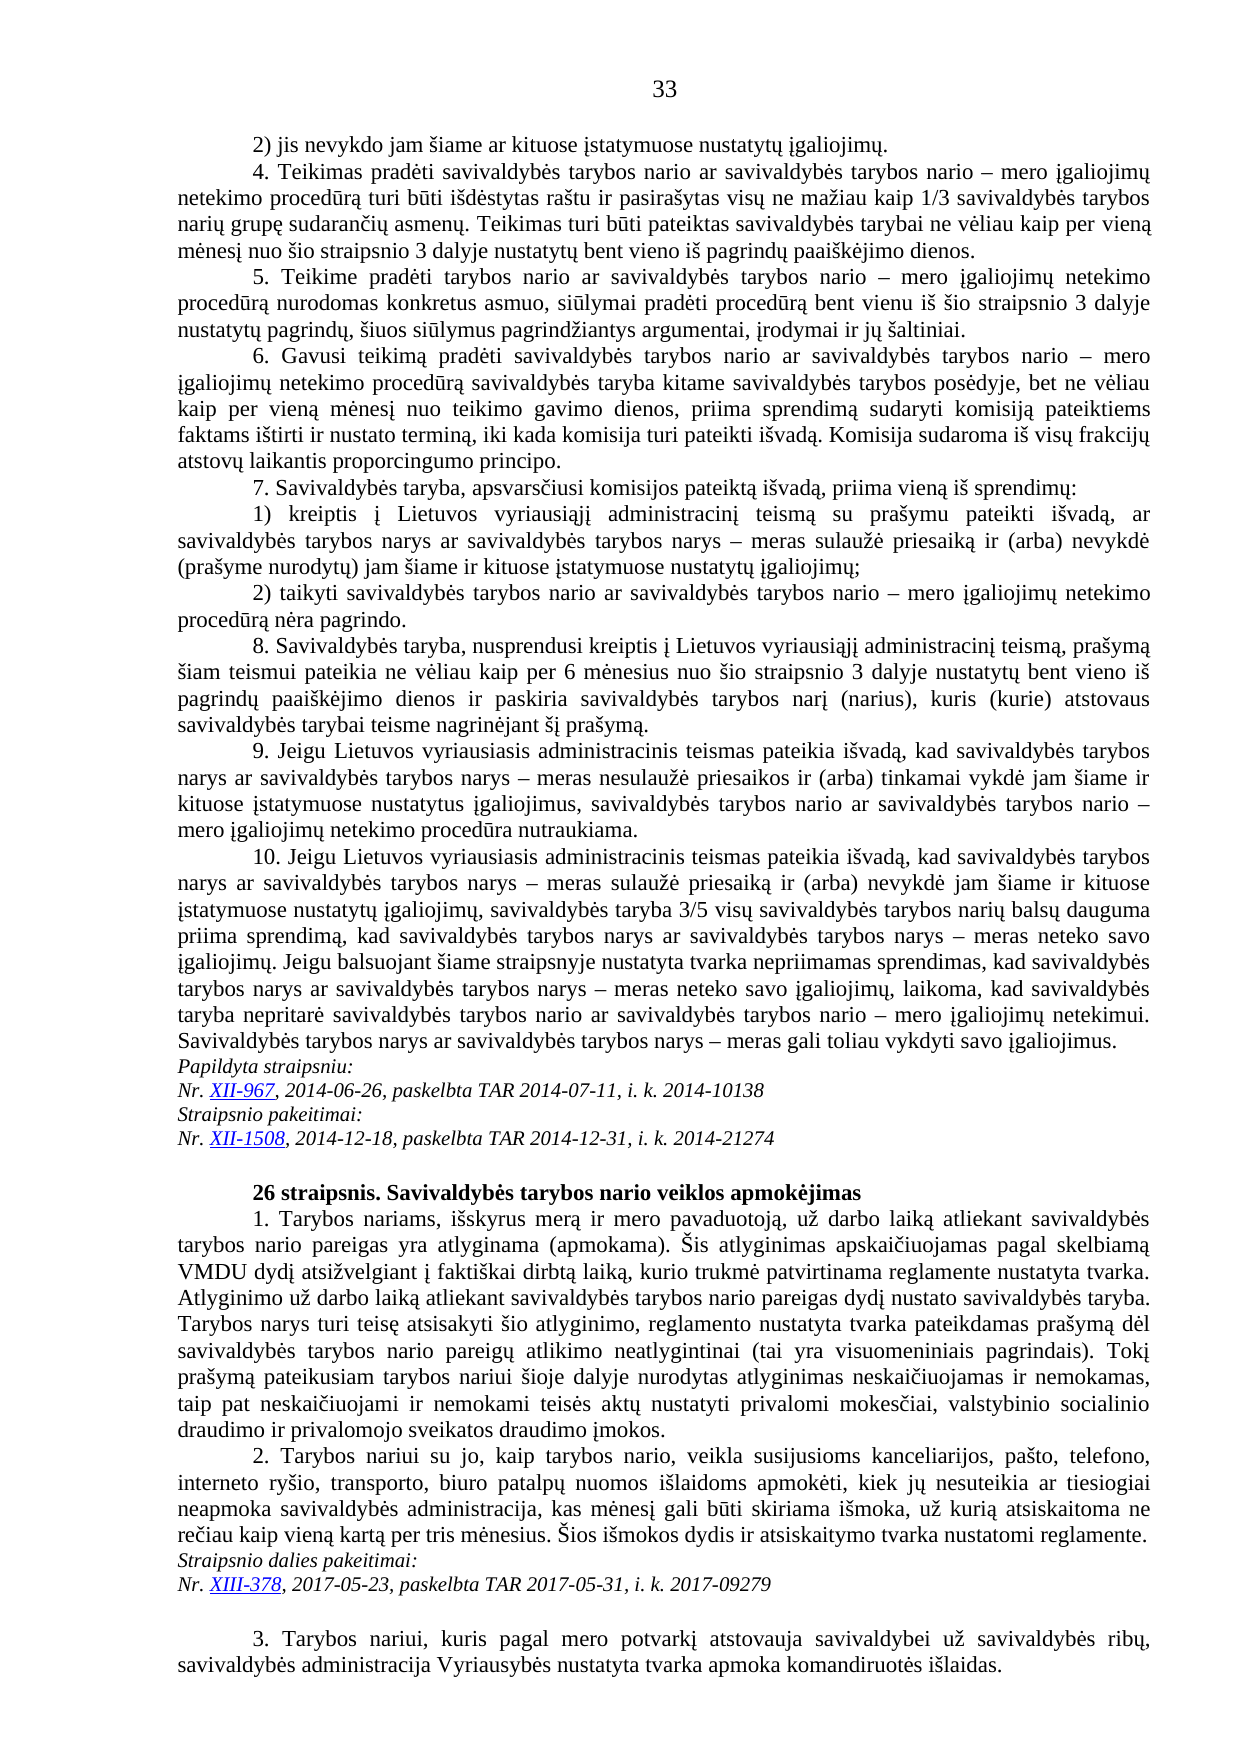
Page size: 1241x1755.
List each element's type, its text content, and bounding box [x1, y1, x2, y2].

text 2) taikyti savivaldybės tarybos nario ar savivaldybės tarybos nario – mero įgaliojimų netekimo procedūrą nėra pagrindo. [177, 579, 1152, 632]
text 2. Tarybos nariui su jo, kaip tarybos nario, veikla susijusioms kanceliarijos, pašto, telefono, interneto ryšio, transporto, biuro patalpų nuomos išlaidoms apmokėti, kiek jų nesuteikia ar tiesiogiai neapmoka savivaldybės administracija, kas mėnesį gali būti skiriama išmoka, už kurią atsiskaitoma ne rečiau kaip vieną kartą per tris mėnesius. Šios išmokos dydis ir atsiskaitymo tvarka nustatomi reglamente. [177, 1442, 1152, 1548]
text 4. Teikimas pradėti savivaldybės tarybos nario ar savivaldybės tarybos nario – mero įgaliojimų netekimo procedūrą turi būti išdėstytas raštu ir pasirašytas visų ne mažiau kaip 1/3 savivaldybės tarybos narių grupę sudarančių asmenų. Teikimas turi būti pateiktas savivaldybės tarybai ne vėliau kaip per vieną mėnesį nuo šio straipsnio 3 dalyje nustatytų bent vieno iš pagrindų paaiškėjimo dienos. [177, 158, 1152, 263]
text Nr. XII-967, 2014-06-26, paskelbta TAR 2014-07-11, i. k. 2014-10138 [177, 1078, 1152, 1102]
text 26 straipsnis. Savivaldybės tarybos nario veiklos apmokėjimas [177, 1179, 1152, 1205]
text 10. Jeigu Lietuvos vyriausiasis administracinis teismas pateikia išvadą, kad savivaldybės tarybos narys ar savivaldybės tarybos narys – meras sulaužė priesaiką ir (arba) nevykdė jam šiame ir kituose įstatymuose nustatytų įgaliojimų, savivaldybės taryba 3/5 visų savivaldybės tarybos narių balsų dauguma priima sprendimą, kad savivaldybės tarybos narys ar savivaldybės tarybos narys – meras neteko savo įgaliojimų. Jeigu balsuojant šiame straipsnyje nustatyta tvarka nepriimamas sprendimas, kad savivaldybės tarybos narys ar savivaldybės tarybos narys – meras neteko savo įgaliojimų, laikoma, kad savivaldybės taryba nepritarė savivaldybės tarybos nario ar savivaldybės tarybos nario – mero įgaliojimų netekimui. Savivaldybės tarybos narys ar savivaldybės tarybos narys – meras gali toliau vykdyti savo įgaliojimus. [177, 843, 1152, 1054]
text Papildyta straipsniu: [177, 1054, 1152, 1078]
text 1) kreiptis į Lietuvos vyriausiąjį administracinį teismą su prašymu pateikti išvadą, ar savivaldybės tarybos narys ar savivaldybės tarybos narys – meras sulaužė priesaiką ir (arba) nevykdė (prašyme nurodytų) jam šiame ir kituose įstatymuose nustatytų įgaliojimų; [177, 500, 1152, 579]
text Nr. XIII-378, 2017-05-23, paskelbta TAR 2017-05-31, i. k. 2017-09279 [177, 1572, 1152, 1596]
text Straipsnio dalies pakeitimai: [177, 1548, 1152, 1572]
text 3. Tarybos nariui, kuris pagal mero potvarkį atstovauja savivaldybei už savivaldybės ribų, savivaldybės administracija Vyriausybės nustatyta tvarka apmoka komandiruotės išlaidas. [177, 1624, 1152, 1677]
text Straipsnio pakeitimai: [177, 1102, 1152, 1126]
text 2) jis nevykdo jam šiame ar kituose įstatymuose nustatytų įgaliojimų. [177, 131, 1152, 158]
text 8. Savivaldybės taryba, nusprendusi kreiptis į Lietuvos vyriausiąjį administracinį teismą, prašymą šiam teismui pateikia ne vėliau kaip per 6 mėnesius nuo šio straipsnio 3 dalyje nustatytų bent vieno iš pagrindų paaiškėjimo dienos ir paskiria savivaldybės tarybos narį (narius), kuris (kurie) atstovaus savivaldybės tarybai teisme nagrinėjant šį prašymą. [177, 632, 1152, 737]
text 5. Teikime pradėti tarybos nario ar savivaldybės tarybos nario – mero įgaliojimų netekimo procedūrą nurodomas konkretus asmuo, siūlymai pradėti procedūrą bent vienu iš šio straipsnio 3 dalyje nustatytų pagrindų, šiuos siūlymus pagrindžiantys argumentai, įrodymai ir jų šaltiniai. [177, 263, 1152, 342]
text 6. Gavusi teikimą pradėti savivaldybės tarybos nario ar savivaldybės tarybos nario – mero įgaliojimų netekimo procedūrą savivaldybės taryba kitame savivaldybės tarybos posėdyje, bet ne vėliau kaip per vieną mėnesį nuo teikimo gavimo dienos, priima sprendimą sudaryti komisiją pateiktiems faktams ištirti ir nustato terminą, iki kada komisija turi pateikti išvadą. Komisija sudaroma iš visų frakcijų atstovų laikantis proporcingumo principo. [177, 342, 1152, 474]
text 7. Savivaldybės taryba, apsvarsčiusi komisijos pateiktą išvadą, priima vieną iš sprendimų: [177, 474, 1152, 500]
text Nr. XII-1508, 2014-12-18, paskelbta TAR 2014-12-31, i. k. 2014-21274 [177, 1126, 1152, 1150]
text 9. Jeigu Lietuvos vyriausiasis administracinis teismas pateikia išvadą, kad savivaldybės tarybos narys ar savivaldybės tarybos narys – meras nesulaužė priesaikos ir (arba) tinkamai vykdė jam šiame ir kituose įstatymuose nustatytus įgaliojimus, savivaldybės tarybos nario ar savivaldybės tarybos nario – mero įgaliojimų netekimo procedūra nutraukiama. [177, 737, 1152, 843]
text 1. Tarybos nariams, išskyrus merą ir mero pavaduotoją, už darbo laiką atliekant savivaldybės tarybos nario pareigas yra atlyginama (apmokama). Šis atlyginimas apskaičiuojamas pagal skelbiamą VMDU dydį atsižvelgiant į faktiškai dirbtą laiką, kurio trukmė patvirtinama reglamente nustatyta tvarka. Atlyginimo už darbo laiką atliekant savivaldybės tarybos nario pareigas dydį nustato savivaldybės taryba. Tarybos narys turi teisę atsisakyti šio atlyginimo, reglamento nustatyta tvarka pateikdamas prašymą dėl savivaldybės tarybos nario pareigų atlikimo neatlygintinai (tai yra visuomeniniais pagrindais). Tokį prašymą pateikusiam tarybos nariui šioje dalyje nurodytas atlyginimas neskaičiuojamas ir nemokamas, taip pat neskaičiuojami ir nemokami teisės aktų nustatyti privalomi mokesčiai, valstybinio socialinio draudimo ir privalomojo sveikatos draudimo įmokos. [177, 1205, 1152, 1442]
